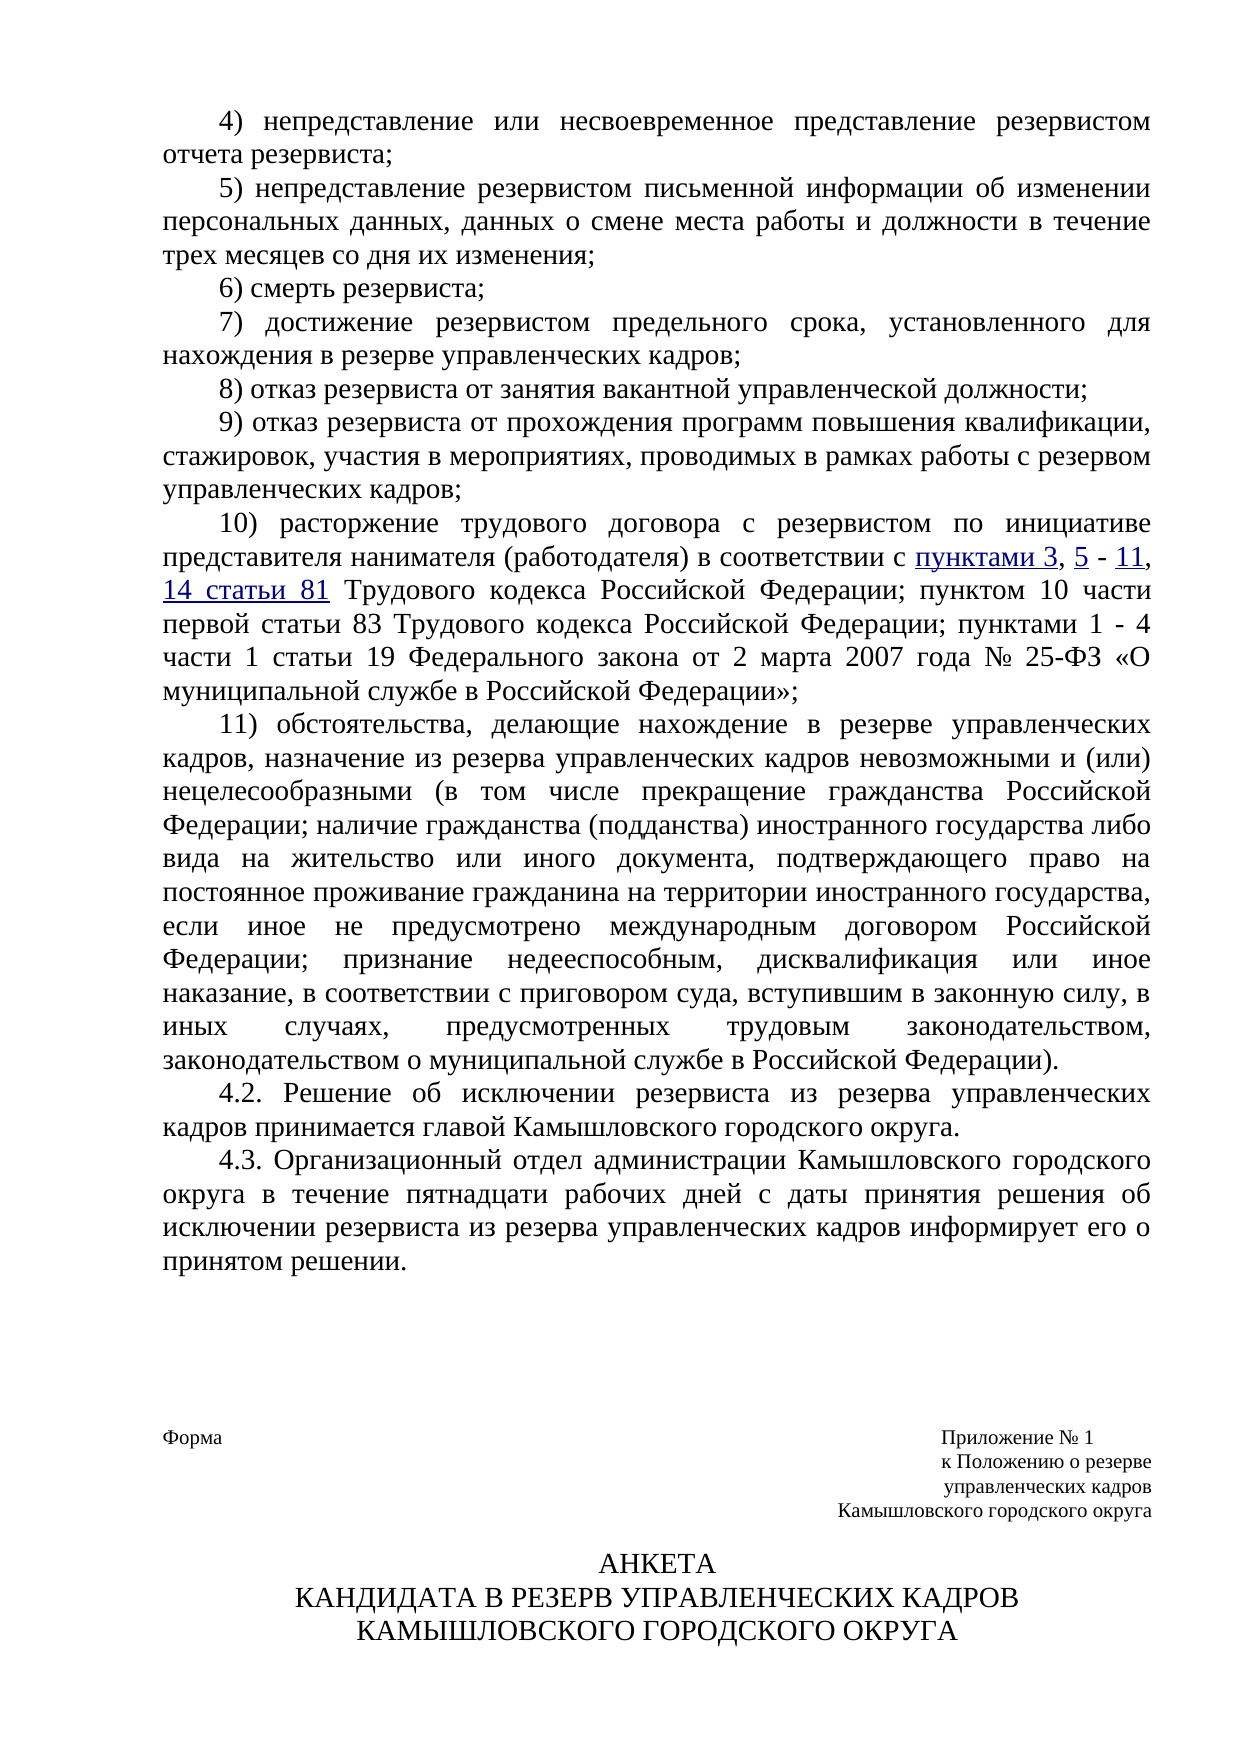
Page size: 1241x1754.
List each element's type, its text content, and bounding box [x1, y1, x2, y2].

text 4) непредставление или несвоевременное представление резервистом отчета резервиста; [162, 103, 1152, 170]
text Камышловского городского округа [162, 1498, 1152, 1522]
text 9) отказ резервиста от прохождения программ повышения квалификации, стажировок, участия в мероприятиях, проводимых в рамках работы с резервом управленческих кадров; [162, 404, 1152, 505]
text 4.2. Решение об исключении резервиста из резерва управленческих кадров принимается главой Камышловского городского округа. [162, 1075, 1152, 1142]
text КАМЫШЛОВСКОГО ГОРОДСКОГО ОКРУГА [162, 1613, 1152, 1647]
text 8) отказ резервиста от занятия вакантной управленческой должности; [162, 371, 1152, 404]
text управленческих кадров [162, 1474, 1152, 1498]
text 6) смерть резервиста; [162, 270, 1152, 304]
text 7) достижение резервистом предельного срока, установленного для нахождения в резерве управленческих кадров; [162, 304, 1152, 371]
text 10) расторжение трудового договора с резервистом по инициативе представителя нанимателя (работодателя) в соответствии с пунктами 3, 5 - 11, 14 статьи 81 Трудового кодекса Российской Федерации; пунктом 10 части первой статьи 83 Трудового кодекса Российской Федерации; пунктами 1 - 4 части 1 статьи 19 Федерального закона от 2 марта 2007 года № 25-ФЗ «О муниципальной службе в Российской Федерации»; [162, 505, 1152, 706]
text 4.3. Организационный отдел администрации Камышловского городского округа в течение пятнадцати рабочих дней с даты принятия решения об исключении резервиста из резерва управленческих кадров информирует его о принятом решении. [162, 1142, 1152, 1277]
text 5) непредставление резервистом письменной информации об изменении персональных данных, данных о смене места работы и должности в течение трех месяцев со дня их изменения; [162, 170, 1152, 270]
text 11) обстоятельства, делающие нахождение в резерве управленческих кадров, назначение из резерва управленческих кадров невозможными и (или) нецелесообразными (в том числе прекращение гражданства Российской Федерации; наличие гражданства (подданства) иностранного государства либо вида на жительство или иного документа, подтверждающего право на постоянное проживание гражданина на территории иностранного государства, если иное не предусмотрено международным договором Российской Федерации; признание недееспособным, дисквалификация или иное наказание, в соответствии с приговором суда, вступившим в законную силу, в иных случаях, предусмотренных трудовым законодательством, законодательством о муниципальной службе в Российской Федерации). [162, 706, 1152, 1075]
text АНКЕТА [162, 1546, 1152, 1580]
text к Положению о резерве [162, 1449, 1152, 1473]
text Форма Приложение № 1 [162, 1425, 1152, 1449]
text КАНДИДАТА В РЕЗЕРВ УПРАВЛЕНЧЕСКИХ КАДРОВ [162, 1580, 1152, 1613]
